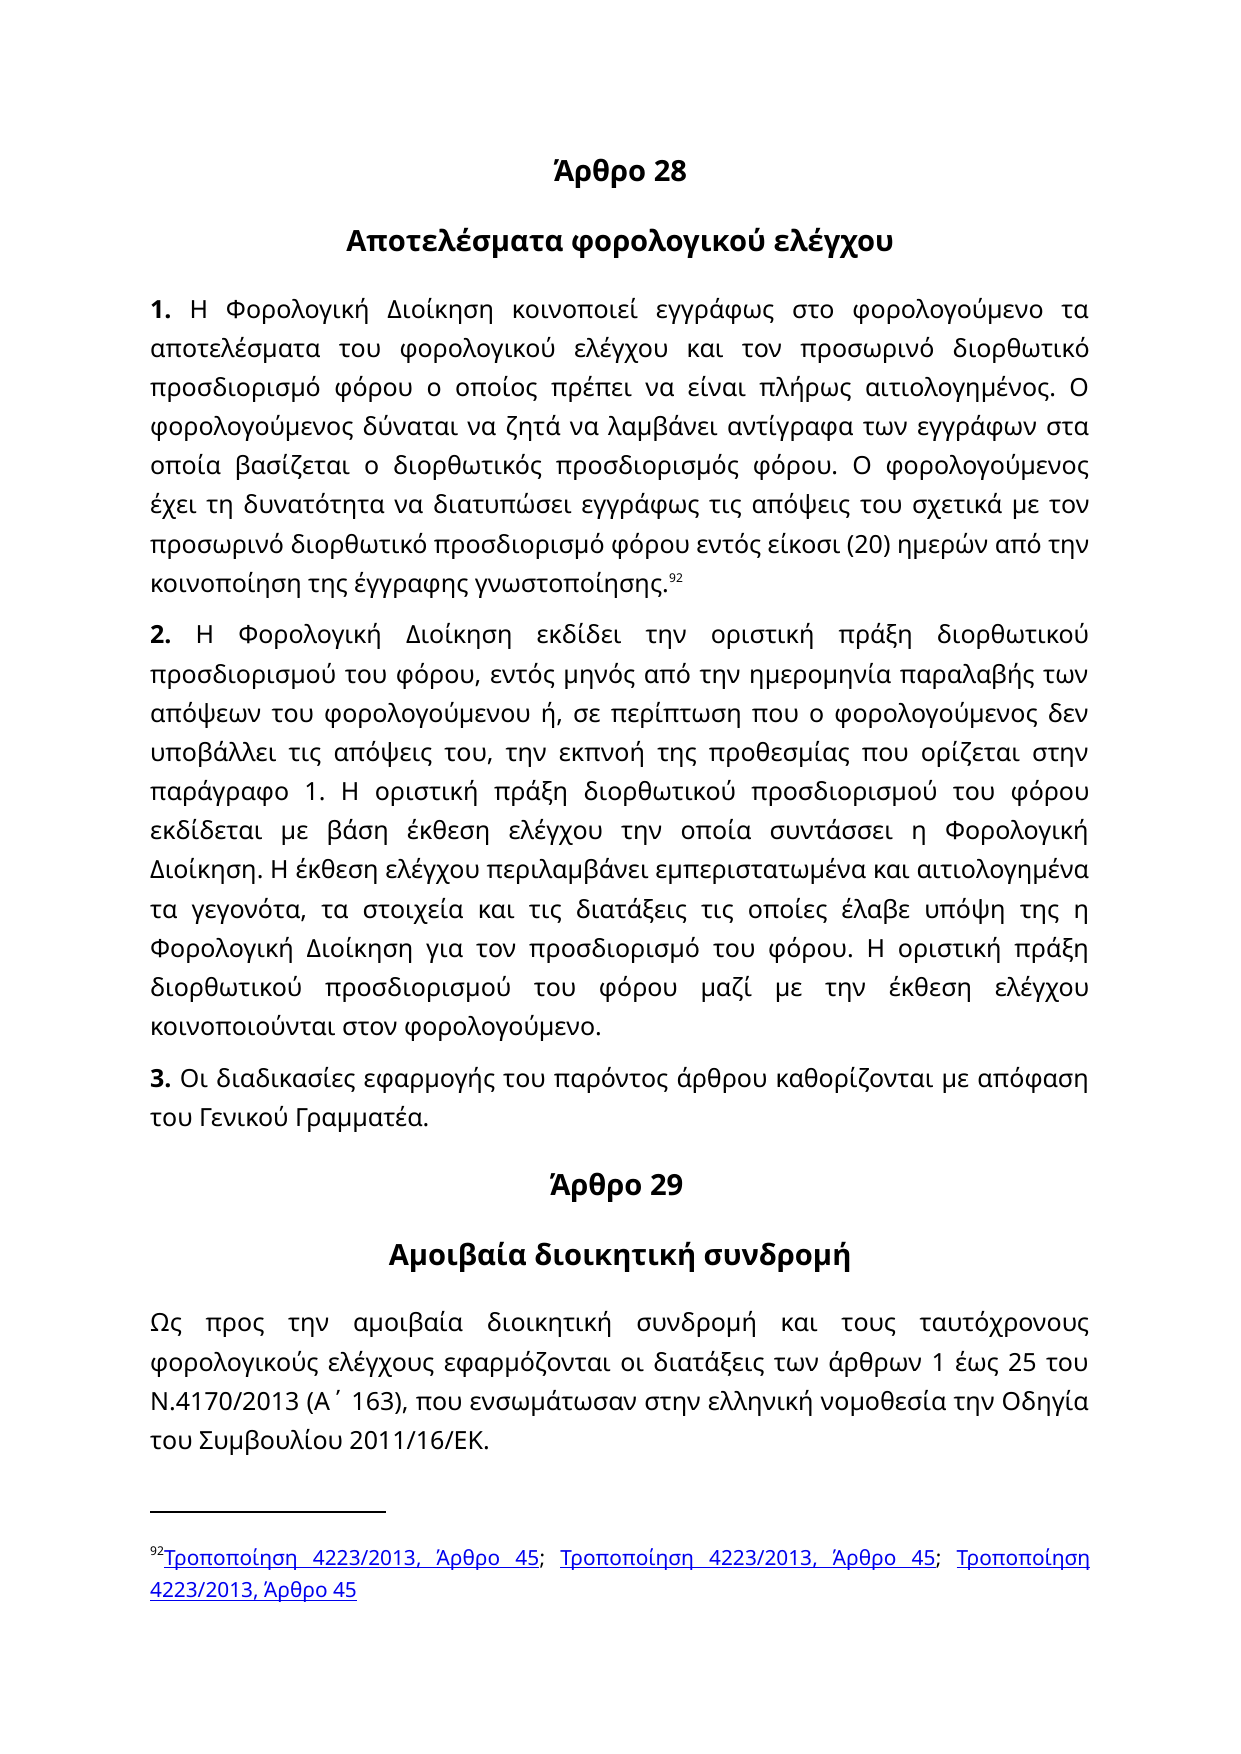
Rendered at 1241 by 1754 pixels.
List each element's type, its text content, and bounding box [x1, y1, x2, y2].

subtitle Αμοιβαία διοικητική συνδρομή [150, 1234, 1090, 1274]
subtitle Άρθρο 29 [150, 1164, 1090, 1203]
subtitle Άρθρο 28 [150, 150, 1090, 190]
text 1. Η Φορολογική Διοίκηση κοινοποιεί εγγράφως στο φορολογούμενο τα αποτελέσματα του φορολογικού ελέγχου και τον προσωρινό διορθωτικό προσδιορισμό φόρου ο οποίος πρέπει να είναι πλήρως αιτιολογημένος. Ο φορολογούμενος δύναται να ζητά να λαμβάνει αντίγραφα των εγγράφων στα οποία βασίζεται ο διορθωτικός προσδιορισμός φόρου. Ο φορολογούμενος έχει τη δυνατότητα να διατυπώσει εγγράφως τις απόψεις του σχετικά με τον προσωρινό διορθωτικό προσδιορισμό φόρου εντός είκοσι (20) ημερών από την κοινοποίηση της έγγραφης γνωστοποίησης. [150, 291, 1090, 599]
text 3. Οι διαδικασίες εφαρμογής του παρόντος άρθρου καθορίζονται με απόφαση του Γενικού Γραμματέα. [150, 1060, 1090, 1134]
text Τροποποίηση 4223/2013, Άρθρο 45; Τροποποίηση 4223/2013, Άρθρο 45; Τροποποίηση 4223/2013, Άρθρο 45 [150, 1543, 1090, 1604]
subtitle Αποτελέσματα φορολογικού ελέγχου [150, 221, 1090, 260]
text Ως προς την αμοιβαία διοικητική συνδρομή και τους ταυτόχρονους φορολογικούς ελέγχους εφαρμόζονται οι διατάξεις των άρθρων 1 έως 25 του Ν.4170/2013 (Α΄ 163), που ενσωμάτωσαν στην ελληνική νομοθεσία την Οδηγία του Συμβουλίου 2011/16/ΕΚ. [150, 1305, 1090, 1457]
text 2. Η Φορολογική Διοίκηση εκδίδει την οριστική πράξη διορθωτικού προσδιορισμού του φόρου, εντός μηνός από την ημερομηνία παραλαβής των απόψεων του φορολογούμενου ή, σε περίπτωση που ο φορολογούμενος δεν υποβάλλει τις απόψεις του, την εκπνοή της προθεσμίας που ορίζεται στην παράγραφο 1. Η οριστική πράξη διορθωτικού προσδιορισμού του φόρου εκδίδεται με βάση έκθεση ελέγχου την οποία συντάσσει η Φορολογική Διοίκηση. Η έκθεση ελέγχου περιλαμβάνει εμπεριστατωμένα και αιτιολογημένα τα γεγονότα, τα στοιχεία και τις διατάξεις τις οποίες έλαβε υπόψη της η Φορολογική Διοίκηση για τον προσδιορισμό του φόρου. Η οριστική πράξη διορθωτικού προσδιορισμού του φόρου μαζί με την έκθεση ελέγχου κοινοποιούνται στον φορολογούμενο. [150, 617, 1090, 1043]
